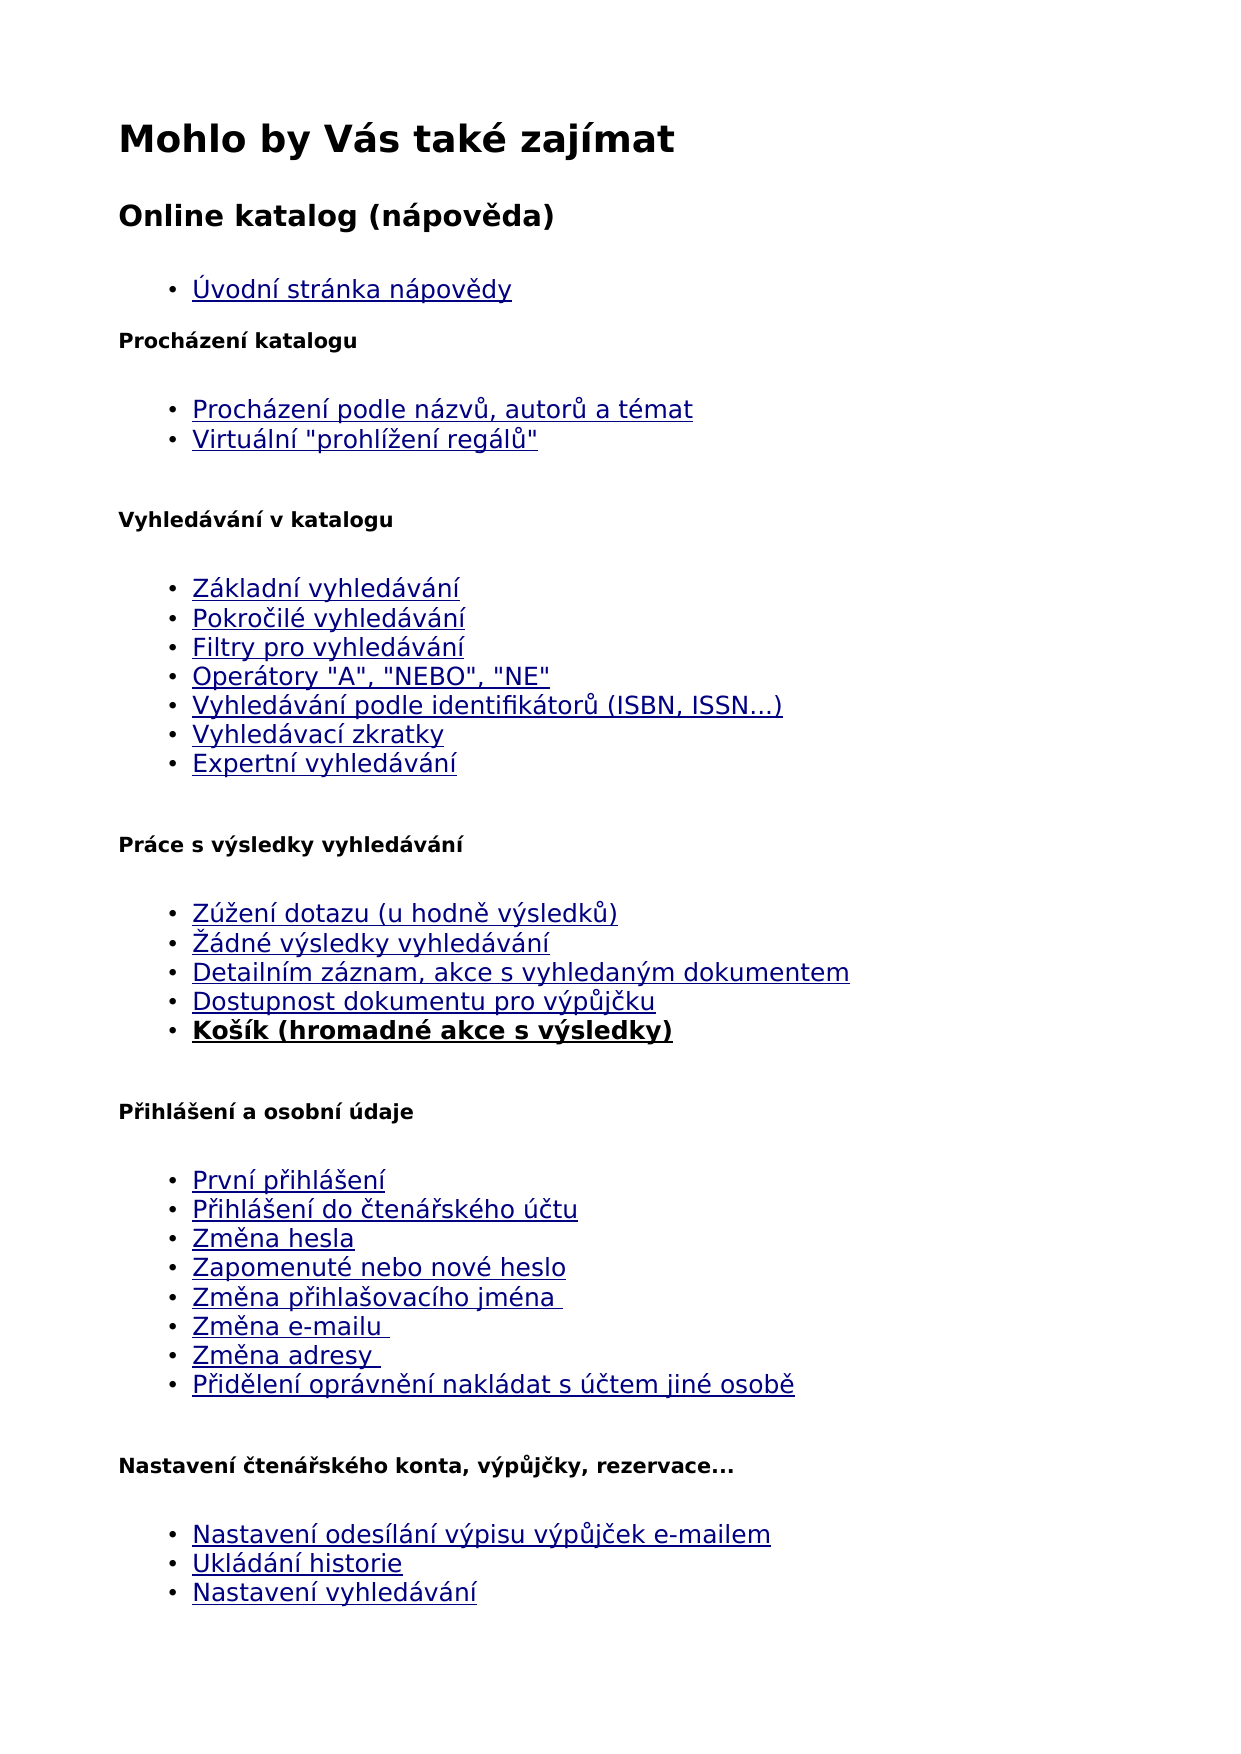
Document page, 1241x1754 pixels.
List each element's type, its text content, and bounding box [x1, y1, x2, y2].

subtitle Práce s výsledky vyhledávání [118, 833, 1122, 858]
list Operátory "A", "NEBO", "NE" [177, 662, 1122, 691]
list Detailním záznam, akce s vyhledaným dokumentem [177, 958, 1122, 987]
list Zapomenuté nebo nové heslo [177, 1254, 1122, 1283]
list Vyhledávání podle identifikátorů (ISBN, ISSN...) [177, 691, 1122, 721]
subtitle Vyhledávání v katalogu [118, 508, 1122, 533]
list Žádné výsledky vyhledávání [177, 929, 1122, 958]
list Vyhledávací zkratky [177, 721, 1122, 750]
list Dostupnost dokumentu pro výpůjčku [177, 987, 1122, 1016]
subtitle Mohlo by Vás také zajímat [118, 118, 1122, 162]
list Košík (hromadné akce s výsledky) [177, 1016, 1122, 1045]
list Přihlášení do čtenářského účtu [177, 1195, 1122, 1224]
list Základní vyhledávání [177, 575, 1122, 604]
list Virtuální "prohlížení regálů" [177, 425, 1122, 454]
list Úvodní stránka nápovědy [177, 275, 1122, 304]
list První přihlášení [177, 1166, 1122, 1195]
list Změna adresy [177, 1341, 1122, 1370]
list Změna e-mailu [177, 1312, 1122, 1341]
list Nastavení vyhledávání [177, 1578, 1122, 1608]
list Filtry pro vyhledávání [177, 633, 1122, 662]
list Zúžení dotazu (u hodně výsledků) [177, 899, 1122, 929]
list Nastavení odesílání výpisu výpůjček e-mailem [177, 1520, 1122, 1549]
list Změna hesla [177, 1224, 1122, 1254]
subtitle Procházení katalogu [118, 329, 1122, 354]
list Ukládání historie [177, 1549, 1122, 1578]
list Expertní vyhledávání [177, 750, 1122, 779]
subtitle Přihlášení a osobní údaje [118, 1100, 1122, 1124]
list Procházení podle názvů, autorů a témat [177, 396, 1122, 425]
list Přidělení oprávnění nakládat s účtem jiné osobě [177, 1370, 1122, 1399]
subtitle Nastavení čtenářského konta, výpůjčky, rezervace... [118, 1454, 1122, 1478]
subtitle Online katalog (nápověda) [118, 199, 1122, 233]
list Pokročilé vyhledávání [177, 604, 1122, 633]
list Změna přihlašovacího jména [177, 1283, 1122, 1312]
